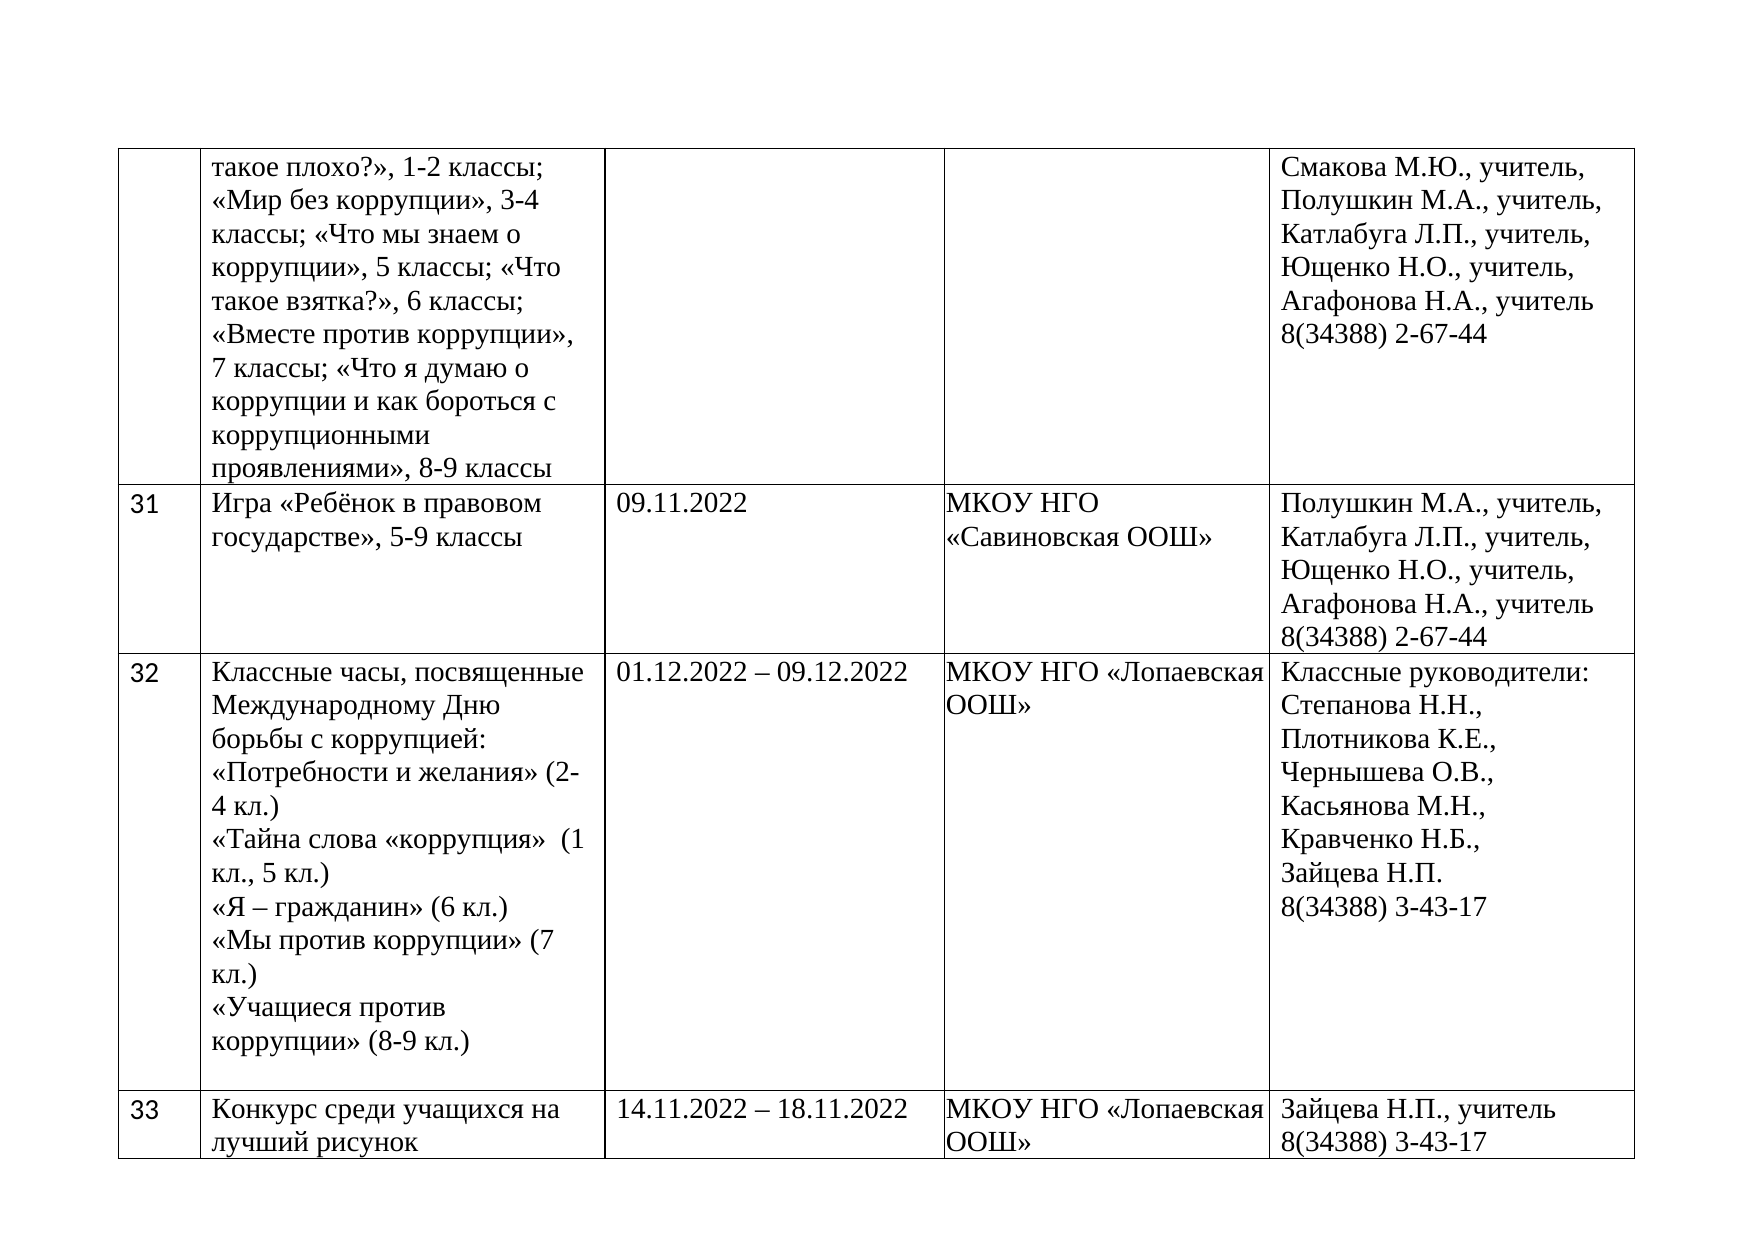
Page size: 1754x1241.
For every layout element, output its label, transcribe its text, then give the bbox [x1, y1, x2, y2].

table_cell МКОУ НГО «Лопаевская ООШ» [945, 1091, 1269, 1158]
table_cell Классные руководители: Степанова Н.Н., Плотникова К.Е., Чернышева О.В., Касьянова М.Н., Кравченко Н.Б., Зайцева Н.П. 8(34388) 3-43-17 [1270, 654, 1634, 1090]
table_cell 31 [119, 485, 200, 653]
table_cell 32 [119, 654, 200, 1090]
table_cell [945, 149, 1269, 484]
table_cell [119, 149, 200, 484]
table_cell 01.12.2022 – 09.12.2022 [606, 654, 944, 1090]
table_cell Смакова М.Ю., учитель, Полушкин М.А., учитель, Катлабуга Л.П., учитель, Ющенко Н.О., учитель, Агафонова Н.А., учитель 8(34388) 2-67-44 [1270, 149, 1634, 484]
table_cell МКОУ НГО «Савиновская ООШ» [945, 485, 1269, 653]
table_cell Зайцева Н.П., учитель 8(34388) 3-43-17 [1270, 1091, 1634, 1158]
table_cell 33 [119, 1091, 200, 1158]
table_cell [606, 149, 944, 484]
table_cell Игра «Ребёнок в правовом государстве», 5-9 классы [201, 485, 604, 653]
table_cell 09.11.2022 [606, 485, 944, 653]
table_cell Классные часы, посвященные Международному Дню борьбы с коррупцией: «Потребности и желания» (2-4 кл.) «Тайна слова «коррупция» (1 кл., 5 кл.) «Я – гражданин» (6 кл.) «Мы против коррупции» (7 кл.) «Учащиеся против коррупции» (8-9 кл.) [201, 654, 604, 1090]
table_cell Полушкин М.А., учитель, Катлабуга Л.П., учитель, Ющенко Н.О., учитель, Агафонова Н.А., учитель 8(34388) 2-67-44 [1270, 485, 1634, 653]
table_cell такое плохо?», 1-2 классы; «Мир без коррупции», 3-4 классы; «Что мы знаем о коррупции», 5 классы; «Что такое взятка?», 6 классы; «Вместе против коррупции», 7 классы; «Что я думаю о коррупции и как бороться с коррупционными проявлениями», 8-9 классы [201, 149, 604, 484]
table_cell Конкурс среди учащихся на лучший рисунок [201, 1091, 604, 1158]
table_cell МКОУ НГО «Лопаевская ООШ» [945, 654, 1269, 1090]
table_cell 14.11.2022 – 18.11.2022 [606, 1091, 944, 1158]
